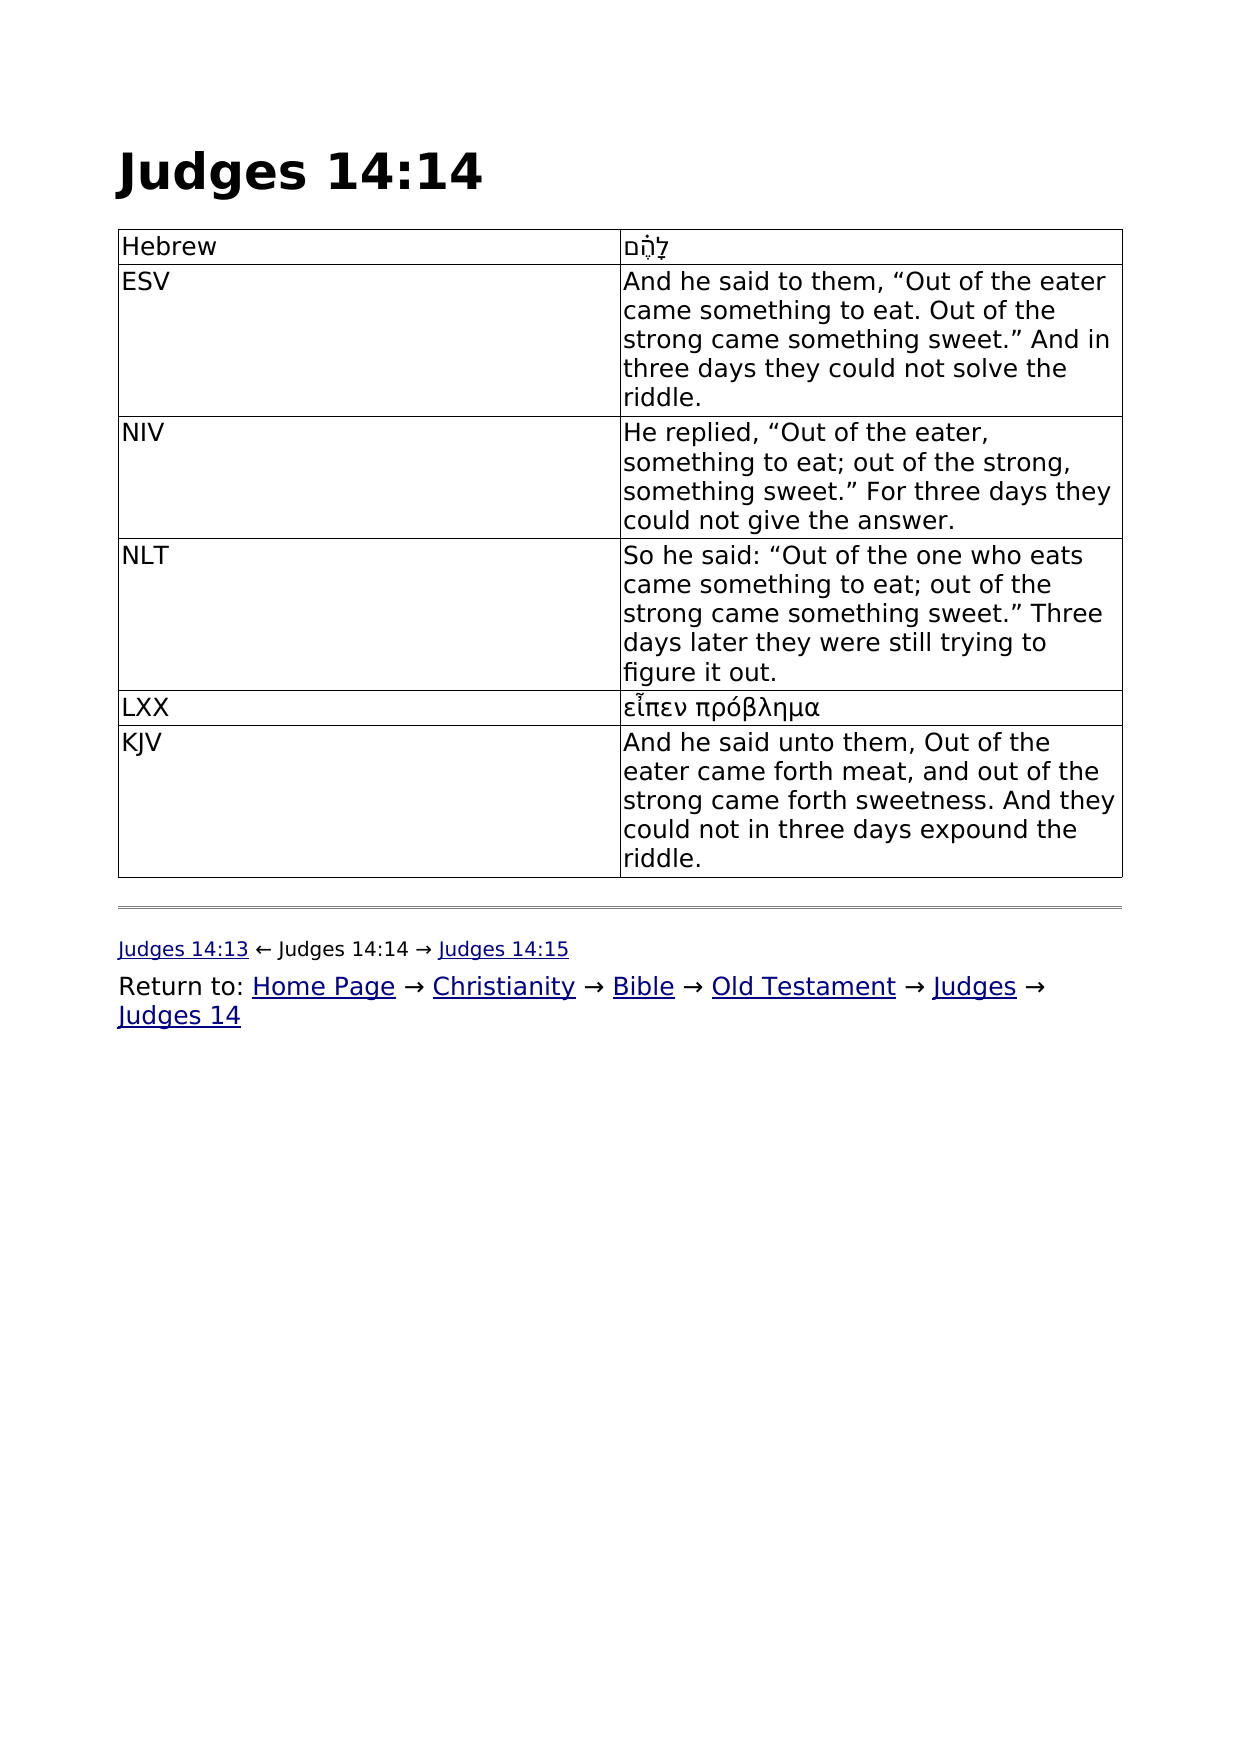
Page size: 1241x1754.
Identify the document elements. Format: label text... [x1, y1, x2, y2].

text Return to: Home Page → Christianity → Bible → Old Testament → Judges → Judges 14 [118, 972, 1122, 1030]
table_cell ESV [119, 265, 620, 416]
table_cell KJV [119, 726, 620, 877]
table_header לָהֶ֗ם [621, 230, 1122, 264]
table_cell εἶπεν πρόβλημα [621, 691, 1122, 725]
table_cell NLT [119, 539, 620, 690]
table_header Hebrew [119, 230, 620, 264]
table_cell He replied, “Out of the eater, something to eat; out of the strong, something sweet.” For three days they could not give the answer. [621, 417, 1122, 538]
table_cell NIV [119, 417, 620, 538]
text Judges 14:13 ← Judges 14:14 → Judges 14:15 [118, 938, 1122, 972]
table_cell And he said unto them, Out of the eater came forth meat, and out of the strong came forth sweetness. And they could not in three days expound the riddle. [621, 726, 1122, 877]
table_cell And he said to them, “Out of the eater came something to eat. Out of the strong came something sweet.” And in three days they could not solve the riddle. [621, 265, 1122, 416]
table_cell LXX [119, 691, 620, 725]
subtitle Judges 14:14 [118, 143, 1122, 201]
table_cell So he said: “Out of the one who eats came something to eat; out of the strong came something sweet.” Three days later they were still trying to figure it out. [621, 539, 1122, 690]
